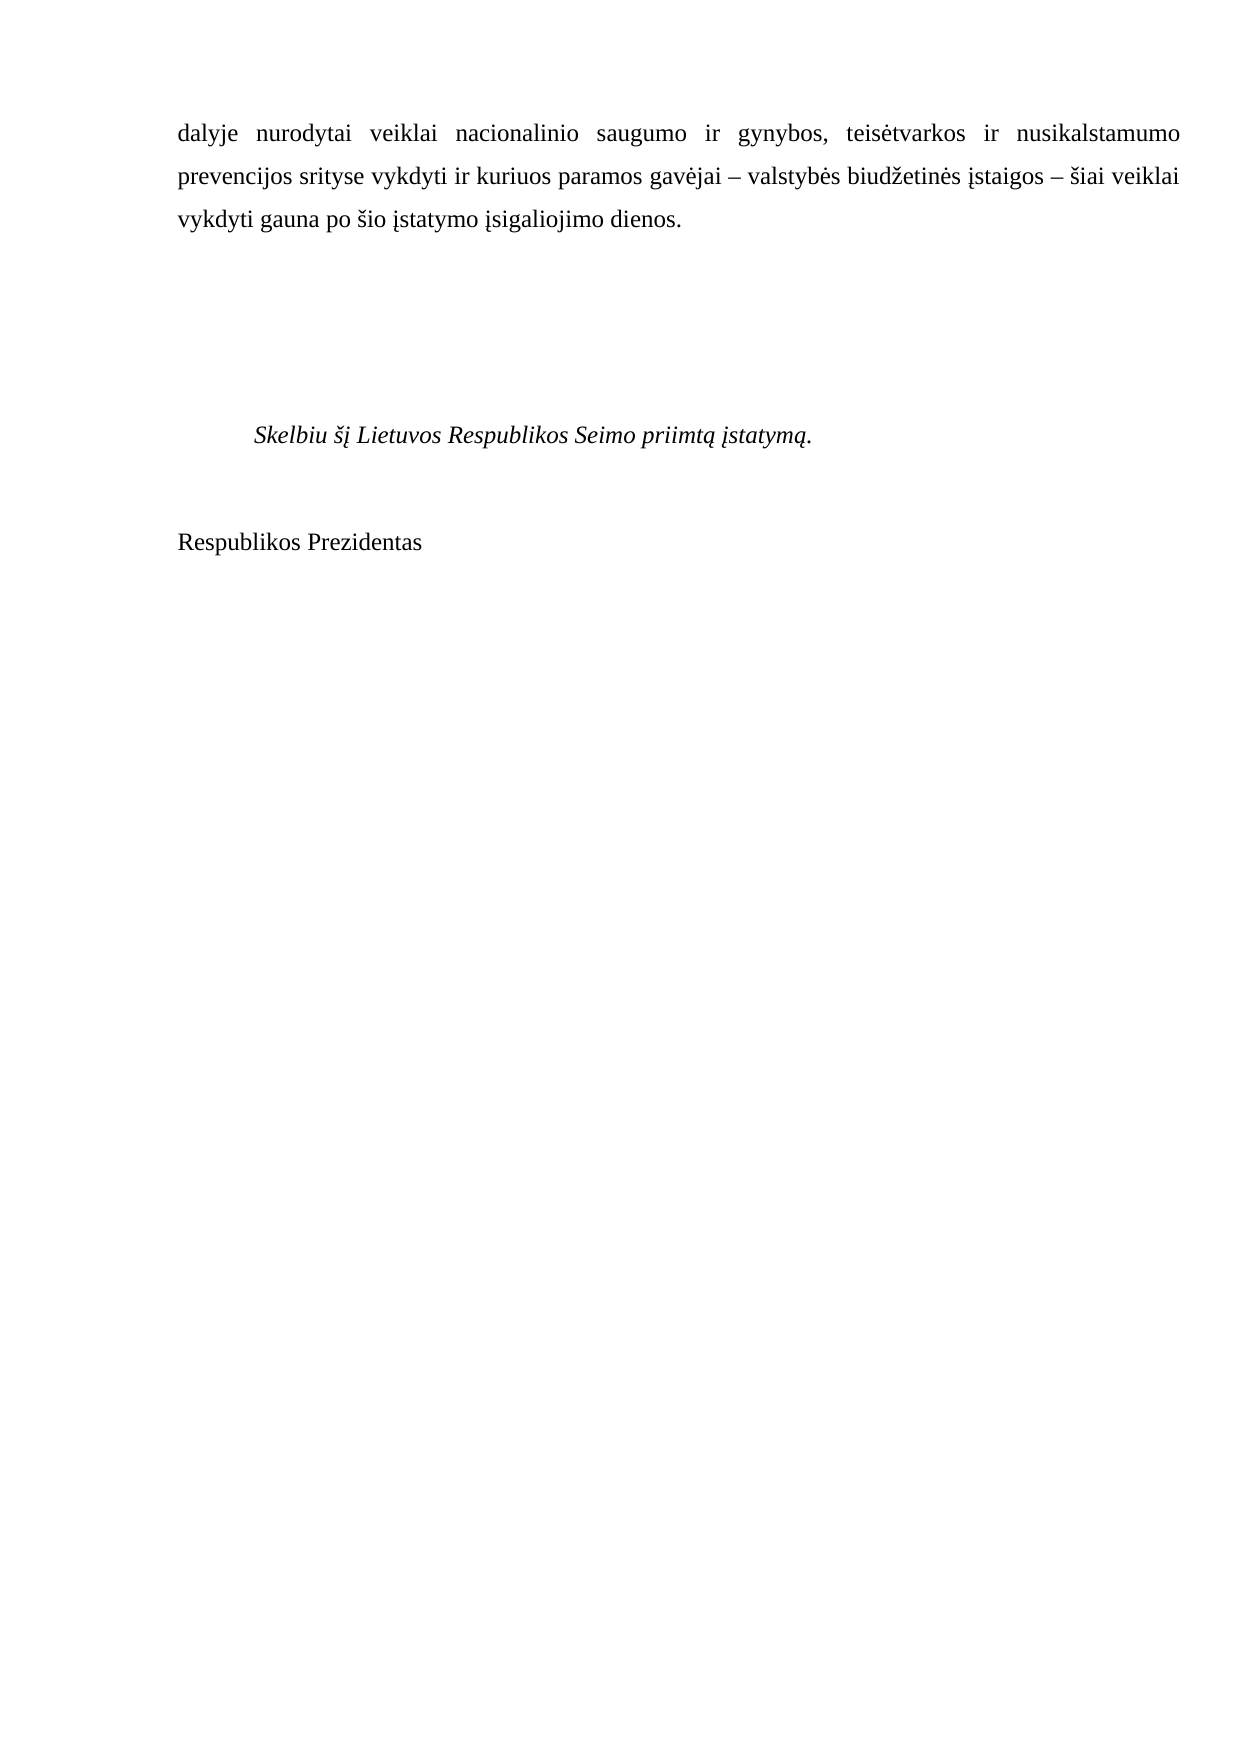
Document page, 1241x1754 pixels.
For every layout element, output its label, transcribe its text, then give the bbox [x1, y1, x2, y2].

text Skelbiu šį Lietuvos Respublikos Seimo priimtą įstatymą. [177, 420, 1181, 449]
text dalyje nurodytai veiklai nacionalinio saugumo ir gynybos, teisėtvarkos ir nusikalstamumo prevencijos srityse vykdyti ir kuriuos paramos gavėjai – valstybės biudžetinės įstaigos – šiai veiklai vykdyti gauna po šio įstatymo įsigaliojimo dienos. [177, 118, 1181, 233]
text Respublikos Prezidentas [177, 527, 1181, 556]
